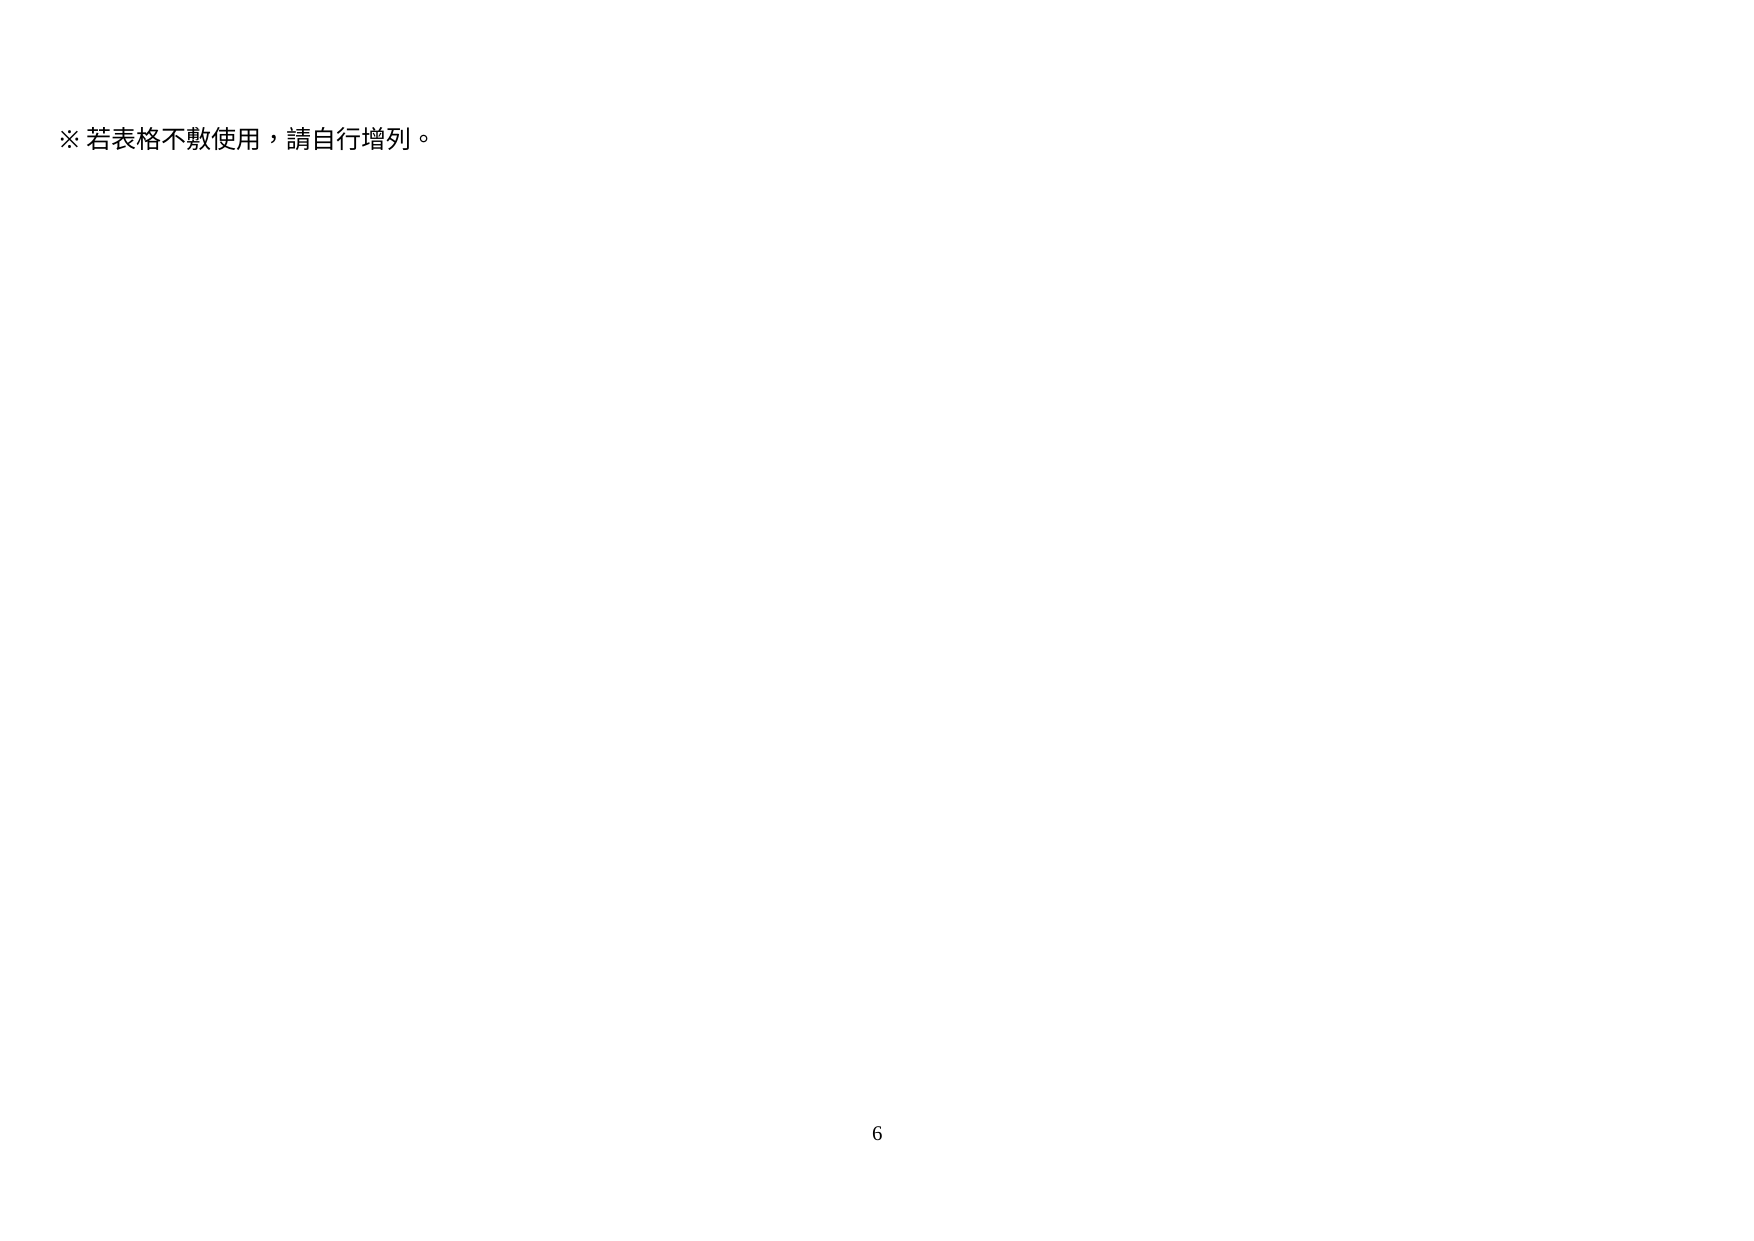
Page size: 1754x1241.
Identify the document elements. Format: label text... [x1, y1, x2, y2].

text ※ 若表格不敷使用，請自行增列。 [59, 120, 1754, 156]
